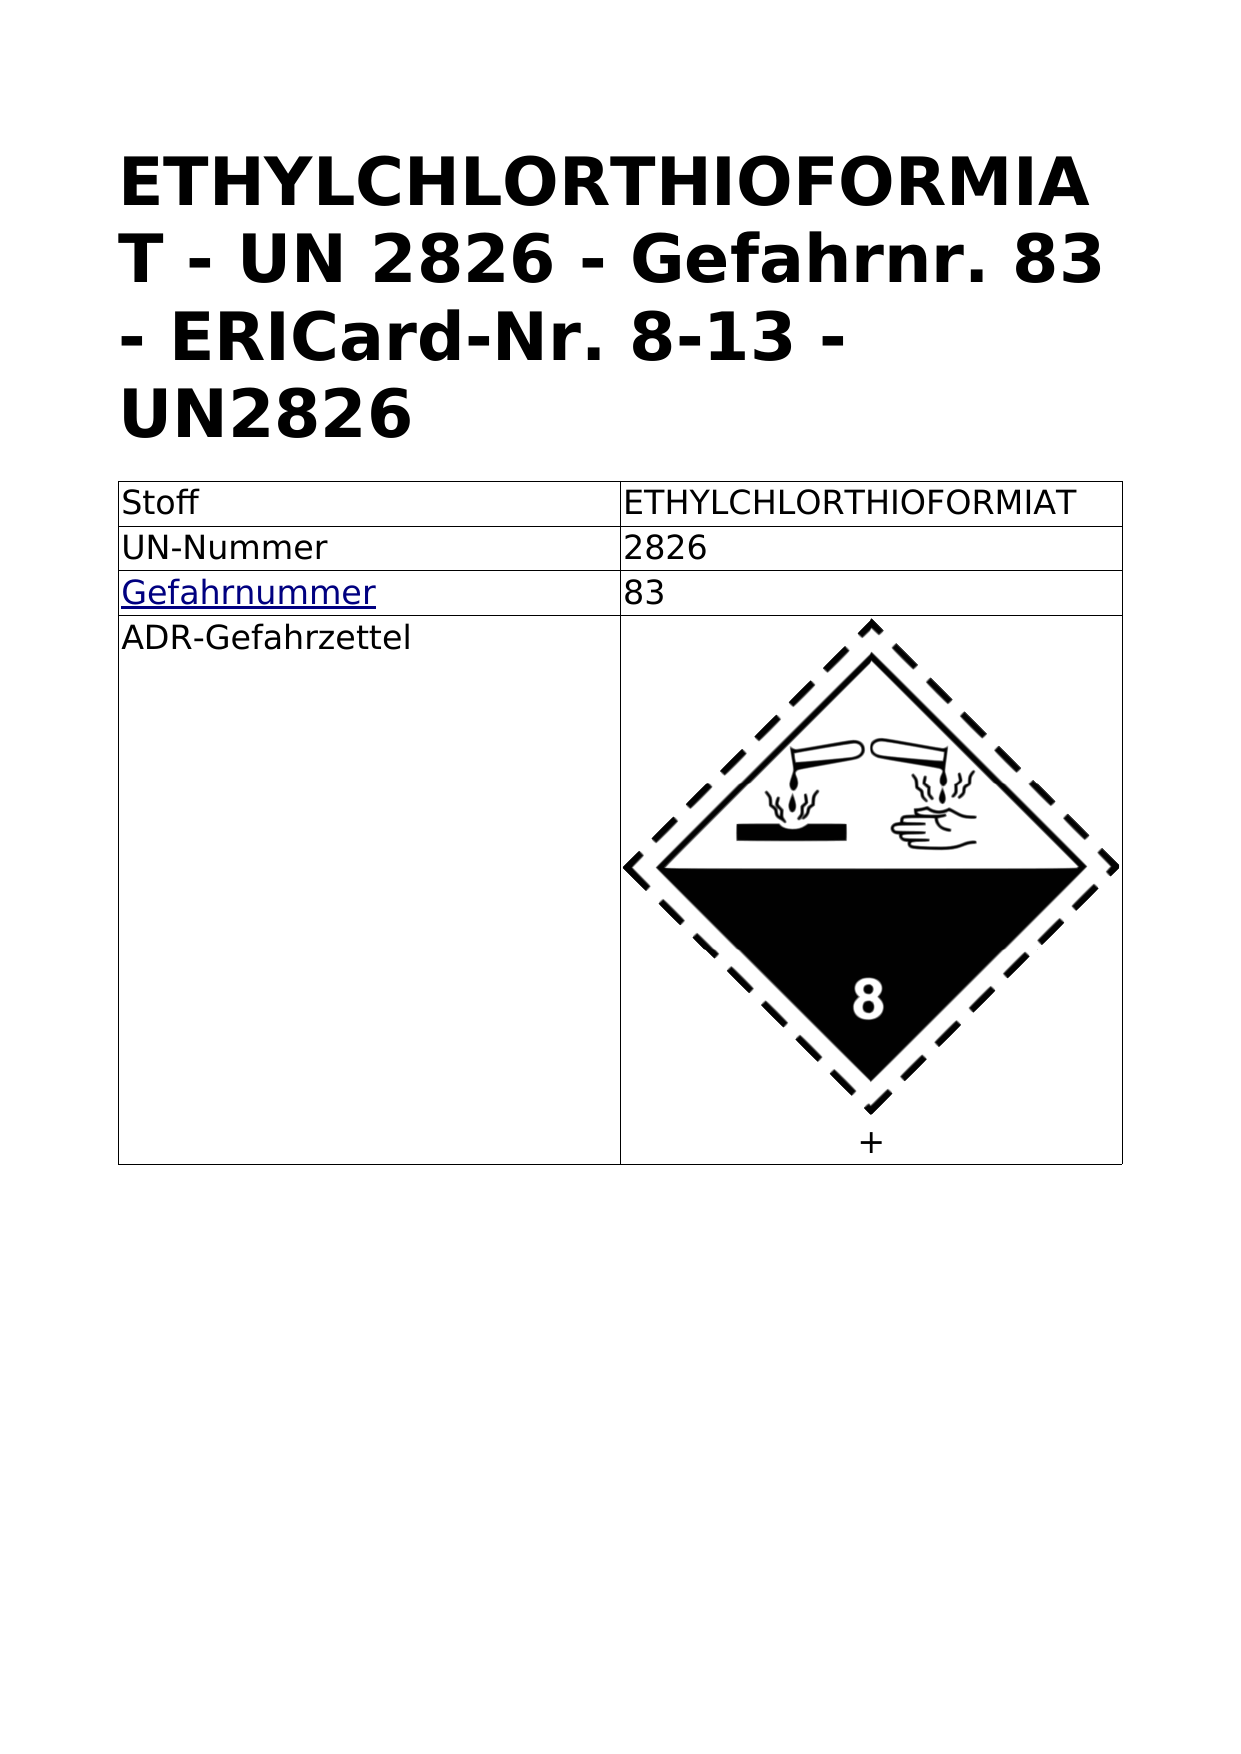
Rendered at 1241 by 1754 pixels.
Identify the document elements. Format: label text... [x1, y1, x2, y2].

table_cell 2826 [621, 527, 1122, 570]
table_cell Gefahrnummer [119, 571, 620, 615]
table_cell UN-Nummer [119, 527, 620, 570]
subtitle ETHYLCHLORTHIOFORMIAT - UN 2826 - Gefahrnr. 83 - ERICard-Nr. 8-13 - UN2826 [118, 143, 1122, 453]
table_header ETHYLCHLORTHIOFORMIAT [621, 482, 1122, 526]
table_header Stoff [119, 482, 620, 526]
table_cell ADR-Gefahrzettel [119, 616, 620, 1164]
table_cell 83 [621, 571, 1122, 615]
table_cell + [621, 616, 1122, 1164]
picture [622, 618, 1120, 1115]
